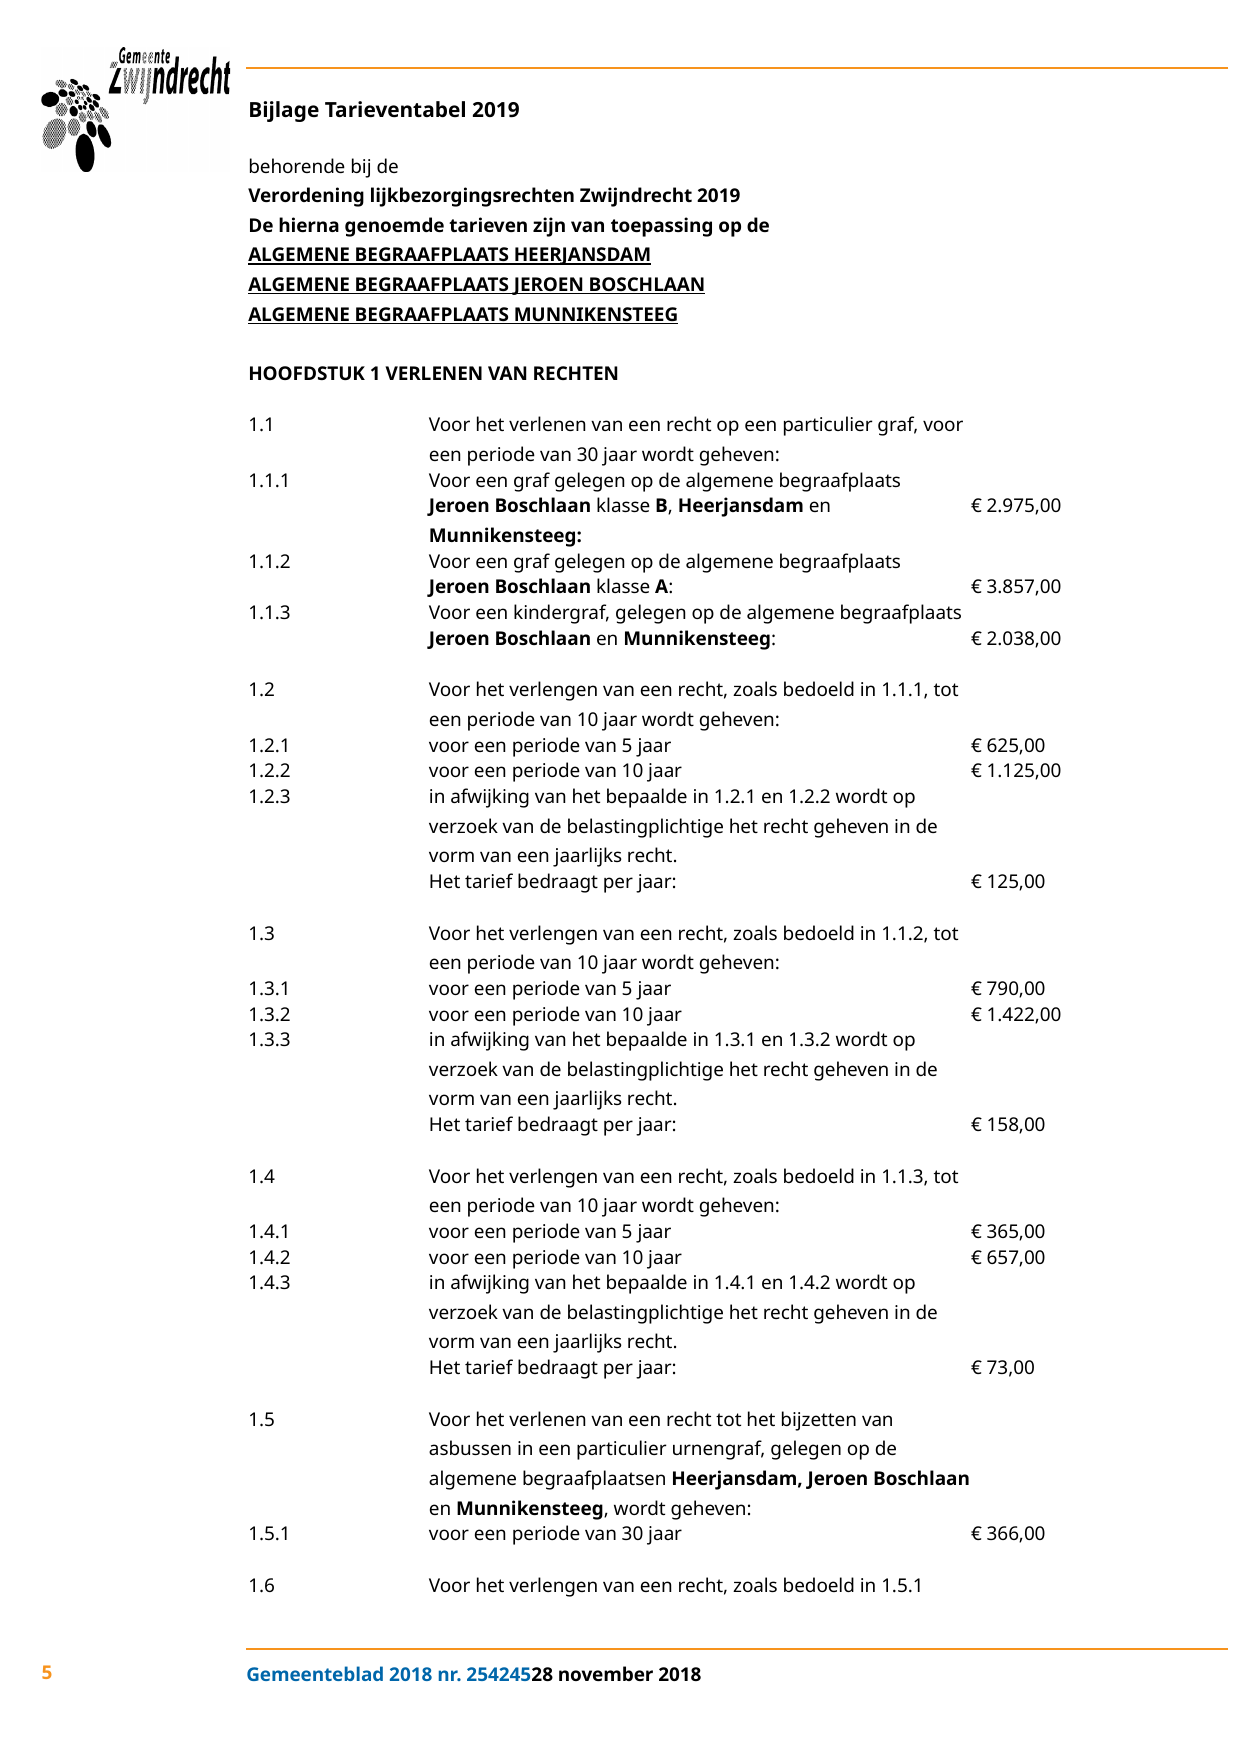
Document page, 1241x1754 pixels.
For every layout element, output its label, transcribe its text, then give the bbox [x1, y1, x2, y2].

table_cell [248, 574, 429, 599]
table_cell [971, 677, 1152, 732]
table_cell [971, 1163, 1152, 1218]
table_cell [971, 548, 1152, 574]
table_cell Voor het verlengen van een recht, zoals bedoeld in 1.1.2, tot een periode van 10 jaar wordt geheven: [429, 920, 971, 975]
table_cell Voor het verlenen van een recht tot het bijzetten van asbussen in een particulier urnengraf, gelegen op de algemene begraafplaatsen Heerjansdam, Jeroen Boschlaan en Munnikensteeg, wordt geheven: [429, 1406, 971, 1520]
text Verordening lijkbezorgingsrechten Zwijndrecht 2019 [248, 182, 1152, 208]
table_cell [429, 386, 971, 412]
table_cell 1.2 [248, 677, 429, 732]
table_cell € 2.975,00 [971, 493, 1152, 548]
table_cell [971, 1406, 1152, 1520]
table_cell 1.5.1 [248, 1520, 429, 1546]
table_cell [971, 1380, 1152, 1406]
table_cell [429, 651, 971, 677]
table_cell voor een periode van 5 jaar [429, 1218, 971, 1244]
table_cell [248, 1111, 429, 1137]
table_cell € 158,00 [971, 1111, 1152, 1137]
table_cell [429, 1137, 971, 1163]
table_cell voor een periode van 5 jaar [429, 732, 971, 758]
text ALGEMENE BEGRAAFPLAATS JEROEN BOSCHLAAN [248, 271, 1152, 297]
table_cell € 790,00 [971, 975, 1152, 1001]
table_cell € 3.857,00 [971, 574, 1152, 599]
table_cell [971, 894, 1152, 920]
table_cell [429, 894, 971, 920]
table_cell € 365,00 [971, 1218, 1152, 1244]
table_cell Het tarief bedraagt per jaar: [429, 1111, 971, 1137]
table_cell Voor het verlenen van een recht op een particulier graf, voor een periode van 30 jaar wordt geheven: [429, 412, 971, 467]
table_cell Voor een kindergraf, gelegen op de algemene begraafplaats [429, 599, 971, 625]
table_cell € 2.038,00 [971, 625, 1152, 651]
table_cell 1.1.3 [248, 599, 429, 625]
table_cell [248, 1546, 429, 1572]
table_cell [248, 386, 429, 412]
table_cell Jeroen Boschlaan en Munnikensteeg: [429, 625, 971, 651]
table_header HOOFDSTUK 1 VERLENEN VAN RECHTEN [248, 360, 971, 386]
table_cell 1.3.2 [248, 1001, 429, 1026]
table_cell [429, 1380, 971, 1406]
table_cell [971, 599, 1152, 625]
table_cell voor een periode van 10 jaar [429, 1001, 971, 1026]
table_cell 1.6 [248, 1572, 429, 1598]
table_cell 1.1.2 [248, 548, 429, 574]
table_cell 1.2.1 [248, 732, 429, 758]
table_cell € 657,00 [971, 1244, 1152, 1269]
table_cell 1.4 [248, 1163, 429, 1218]
table_cell [971, 783, 1152, 868]
table_cell Voor een graf gelegen op de algemene begraafplaats [429, 548, 971, 574]
table_cell [971, 467, 1152, 493]
table_cell 1.1.1 [248, 467, 429, 493]
table_cell [248, 651, 429, 677]
table_cell [971, 1137, 1152, 1163]
table_cell [248, 1380, 429, 1406]
table_cell in afwijking van het bepaalde in 1.2.1 en 1.2.2 wordt op verzoek van de belastingplichtige het recht geheven in de vorm van een jaarlijks recht. [429, 783, 971, 868]
table_cell 1.1 [248, 412, 429, 467]
table_cell € 625,00 [971, 732, 1152, 758]
table_cell voor een periode van 30 jaar [429, 1520, 971, 1546]
table_cell € 366,00 [971, 1520, 1152, 1546]
table_cell 1.4.2 [248, 1244, 429, 1269]
table_cell voor een periode van 10 jaar [429, 758, 971, 783]
table_cell voor een periode van 5 jaar [429, 975, 971, 1001]
table_cell € 1.125,00 [971, 758, 1152, 783]
table_cell € 125,00 [971, 868, 1152, 894]
table_cell Jeroen Boschlaan klasse A: [429, 574, 971, 599]
table_cell [971, 920, 1152, 975]
table_cell 1.4.1 [248, 1218, 429, 1244]
table_cell Voor een graf gelegen op de algemene begraafplaats [429, 467, 971, 493]
text ALGEMENE BEGRAAFPLAATS HEERJANSDAM [248, 242, 1152, 267]
table_cell 1.3.3 [248, 1026, 429, 1111]
table_cell in afwijking van het bepaalde in 1.4.1 en 1.4.2 wordt op verzoek van de belastingplichtige het recht geheven in de vorm van een jaarlijks recht. [429, 1270, 971, 1354]
table_header [971, 360, 1152, 386]
table_cell Jeroen Boschlaan klasse B, Heerjansdam en Munnikensteeg: [429, 493, 971, 548]
table_cell € 1.422,00 [971, 1001, 1152, 1026]
table_cell 1.2.2 [248, 758, 429, 783]
table_cell [248, 1355, 429, 1380]
table_cell [248, 868, 429, 894]
table_cell 1.2.3 [248, 783, 429, 868]
table_cell Voor het verlengen van een recht, zoals bedoeld in 1.1.1, tot een periode van 10 jaar wordt geheven: [429, 677, 971, 732]
table_cell € 73,00 [971, 1355, 1152, 1380]
text ALGEMENE BEGRAAFPLAATS MUNNIKENSTEEG [248, 301, 1152, 327]
table_cell [429, 1546, 971, 1572]
table_cell [248, 1137, 429, 1163]
table_cell [248, 894, 429, 920]
table_cell [248, 625, 429, 651]
text behorende bij de [248, 153, 1152, 179]
table_cell [971, 1270, 1152, 1354]
table_cell Voor het verlengen van een recht, zoals bedoeld in 1.1.3, tot een periode van 10 jaar wordt geheven: [429, 1163, 971, 1218]
table_cell [248, 493, 429, 548]
picture [41, 47, 231, 172]
table_cell 1.3 [248, 920, 429, 975]
table_cell 1.3.1 [248, 975, 429, 1001]
table_cell [971, 1026, 1152, 1111]
text Bijlage Tarieventabel 2019 [248, 95, 1152, 123]
table_cell in afwijking van het bepaalde in 1.3.1 en 1.3.2 wordt op verzoek van de belastingplichtige het recht geheven in de vorm van een jaarlijks recht. [429, 1026, 971, 1111]
table_cell voor een periode van 10 jaar [429, 1244, 971, 1269]
table_cell [971, 651, 1152, 677]
table_cell [971, 1546, 1152, 1572]
table_cell 1.5 [248, 1406, 429, 1520]
table_cell [971, 412, 1152, 467]
table_cell [971, 1572, 1152, 1598]
table_cell Het tarief bedraagt per jaar: [429, 868, 971, 894]
text De hierna genoemde tarieven zijn van toepassing op de [248, 212, 1152, 238]
table_cell [971, 386, 1152, 412]
table_cell 1.4.3 [248, 1270, 429, 1354]
table_cell Voor het verlengen van een recht, zoals bedoeld in 1.5.1 [429, 1572, 971, 1598]
table_cell Het tarief bedraagt per jaar: [429, 1355, 971, 1380]
